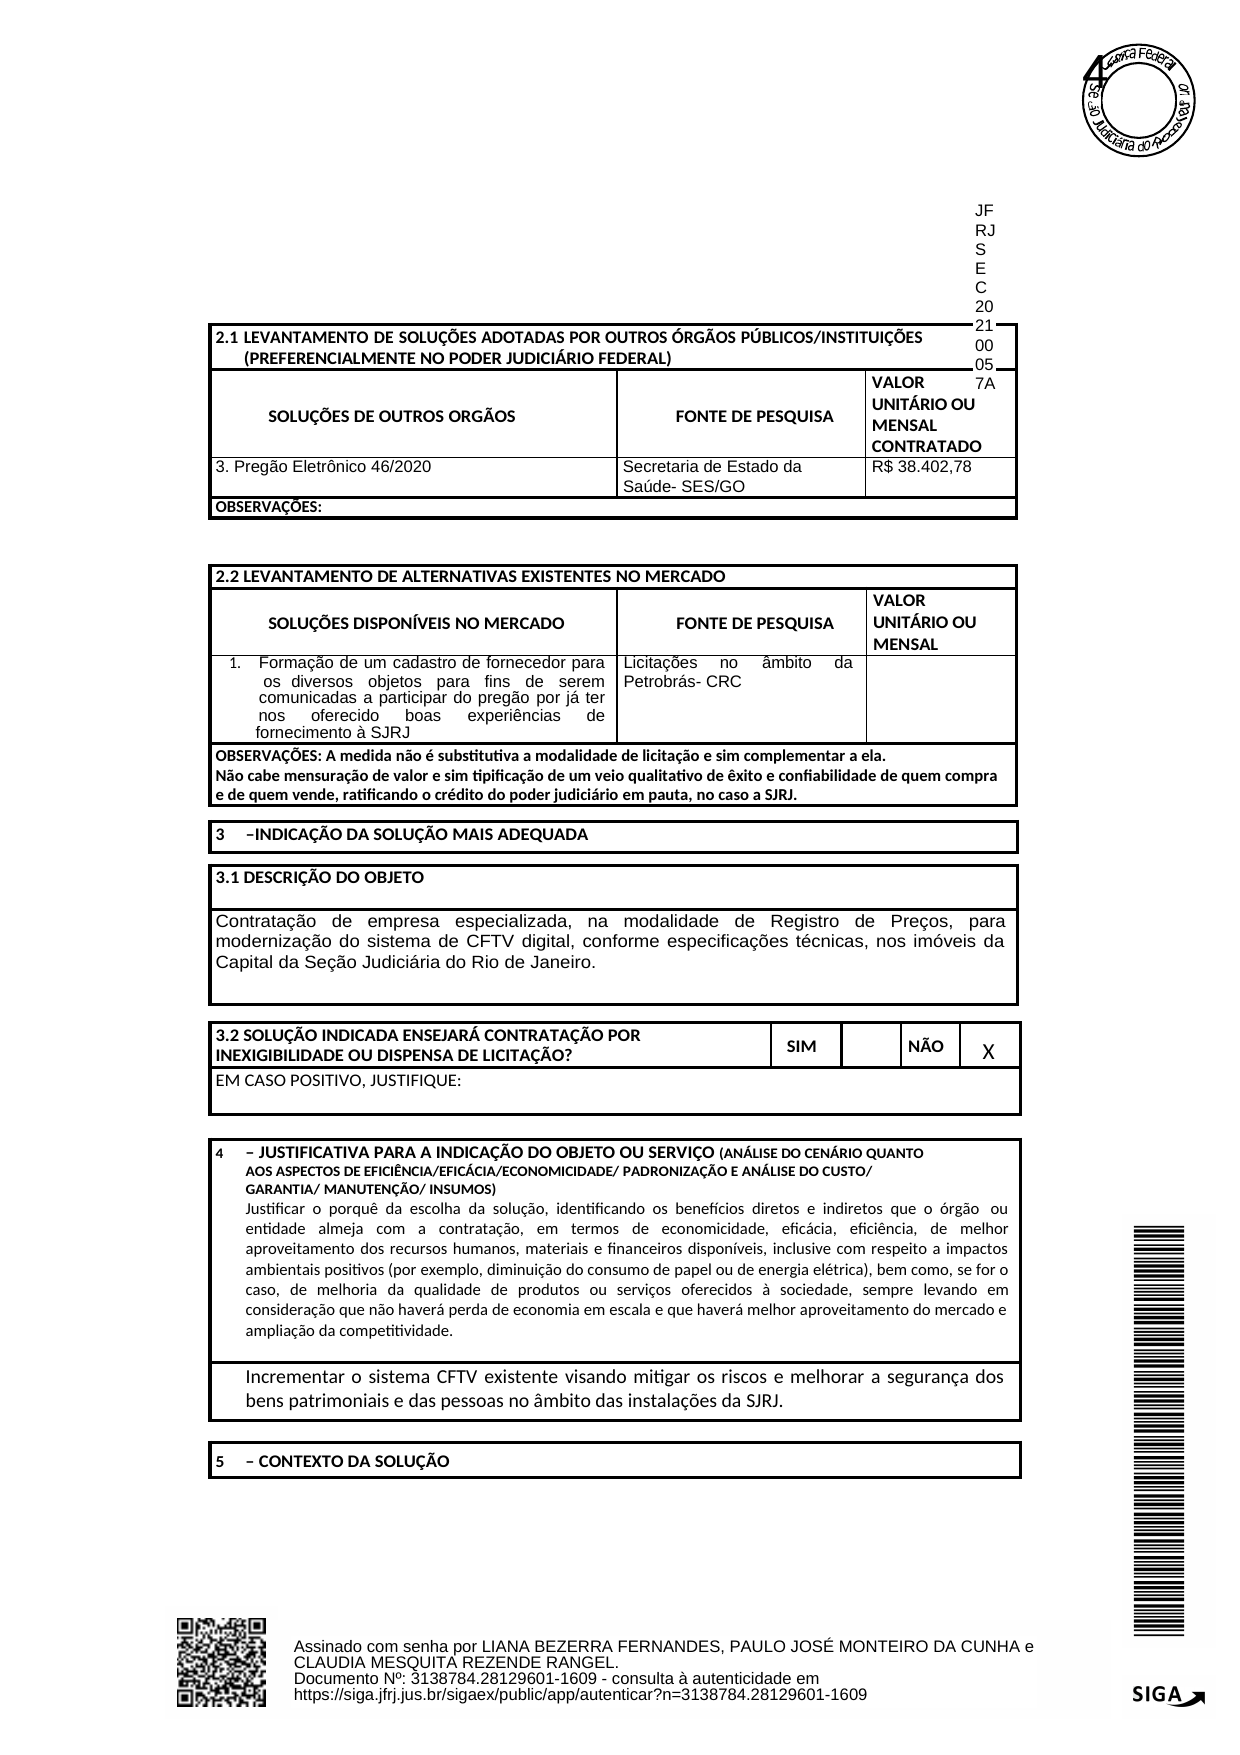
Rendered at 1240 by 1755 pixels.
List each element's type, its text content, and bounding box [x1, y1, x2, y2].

table_cell [751, 673, 822, 690]
table_header 3 –INDICAÇÃO DA SOLUÇÃO MAIS ADEQUADA [212, 823, 1016, 851]
text ç [1087, 98, 1101, 106]
table_cell Incrementar o sistema CFTV existente visando mitigar os riscos e melhorar a segurança dos bens patrimoniais e das pessoas no âmbito das instalações da SJRJ. [212, 1364, 1019, 1419]
table_cell [751, 724, 822, 742]
table_cell R$ 38.402,78 [866, 458, 1015, 496]
table_cell [822, 707, 866, 724]
table_cell [618, 724, 751, 742]
table_cell VALOR UNITÁRIO OU MENSAL CONTRATADO [866, 371, 1015, 457]
table_header 3.2 SOLUÇÃO INDICADA ENSEJARÁ CONTRATAÇÃO POR INEXIGIBILIDADE OU DISPENSA DE LICITAÇÃO? [212, 1024, 770, 1066]
table_header 3.1 DESCRIÇÃO DO OBJETO [212, 867, 1016, 908]
table_header 2.1 LEVANTAMENTO DE SOLUÇÕES ADOTADAS POR OUTROS ÓRGÃOS PÚBLICOS/INSTITUIÇÕES (PREFERENCIALMENTE NO PODER JUDICIÁRIO FEDERAL) [212, 326, 973, 368]
table_cell SOLUÇÕES DISPONÍVEIS NO MERCADO [212, 590, 616, 655]
table_header 4 – JUSTIFICATIVA PARA A INDICAÇÃO DO OBJETO OU SERVIÇO (ANÁLISE DO CENÁRIO QUANTO AOS ASPECTOS DE EFICIÊNCIA/EFICÁCIA/ECONOMICIDADE/ PADRONIZAÇÃO E ANÁLISE DO CUSTO/ GARANTIA/ MANUTENÇÃO/ INSUMOS) Justificar o porquê da escolha da solução, identificando os benefícios diretos e indiretos que o órgão ou entidade almeja com a contratação, em termos de economicidade, eficácia, eficiência, de melhor aproveitamento dos recursos humanos, materiais e financeiros disponíveis, inclusive com respeito a impactos ambientais positivos (por exemplo, diminuição do consumo de papel ou de energia elétrica), bem como, se for o caso, de melhoria da qualidade de produtos ou serviços oferecidos à sociedade, sempre levando em consideração que não haverá perda de economia em escala e que haverá melhor aproveitamento do mercado e ampliação da competitividade. [212, 1141, 1019, 1361]
table_cell [751, 707, 822, 724]
table_cell OBSERVAÇÕES: A medida não é substitutiva a modalidade de licitação e sim complementar a ela. Não cabe mensuração de valor e sim tipificação de um veio qualitativo de êxito e confiabilidade de quem compra e de quem vende, ratificando o crédito do poder judiciário em pauta, no caso a SJRJ. [212, 745, 1015, 803]
table_cell fornecimento à SJRJ [212, 724, 616, 742]
table_cell [618, 707, 751, 724]
table_cell [618, 690, 751, 707]
table_cell Petrobrás- CRC [618, 673, 751, 690]
table_header NÃO [902, 1024, 959, 1066]
table_cell 3. Pregão Eletrônico 46/2020 [212, 458, 616, 496]
table_cell [822, 673, 866, 690]
table_cell [822, 690, 866, 707]
table_cell FONTE DE PESQUISA [618, 590, 866, 655]
table_cell 1. Formação de um cadastro de fornecedor para [212, 656, 616, 673]
table_cell nos oferecido boas experiências de [212, 707, 616, 724]
table_cell [867, 656, 1015, 742]
table_header 2.2 LEVANTAMENTO DE ALTERNATIVAS EXISTENTES NO MERCADO [212, 567, 1015, 587]
table_cell Licitações no [618, 656, 751, 673]
table_cell os diversos objetos para fins de serem [212, 673, 616, 690]
table_cell [751, 690, 822, 707]
table_cell [822, 724, 866, 742]
table_cell SOLUÇÕES DE OUTROS ORGÃOS [212, 371, 616, 457]
table_header [843, 1024, 900, 1066]
table_cell Contratação de empresa especializada, na modalidade de Registro de Preços, para modernização do sistema de CFTV digital, conforme especificações técnicas, nos imóveis da Capital da Seção Judiciária do Rio de Janeiro. [212, 911, 1016, 1003]
table_cell VALOR UNITÁRIO OU MENSAL [867, 590, 1015, 655]
table_cell EM CASO POSITIVO, JUSTIFIQUE: [212, 1069, 1019, 1113]
table_cell comunicadas a participar do pregão por já ter [212, 690, 616, 707]
table_cell OBSERVAÇÕES: [212, 499, 1015, 516]
table_cell da [822, 656, 866, 673]
table_cell FONTE DE PESQUISA [618, 371, 865, 457]
table_header SIM [772, 1024, 840, 1066]
table_cell Secretaria de Estado da Saúde- SES/GO [618, 458, 865, 496]
table_cell âmbito [751, 656, 822, 673]
table_header X [961, 1024, 1019, 1066]
table_header 5 – CONTEXTO DA SOLUÇÃO [212, 1444, 1019, 1476]
text e [1179, 97, 1193, 105]
